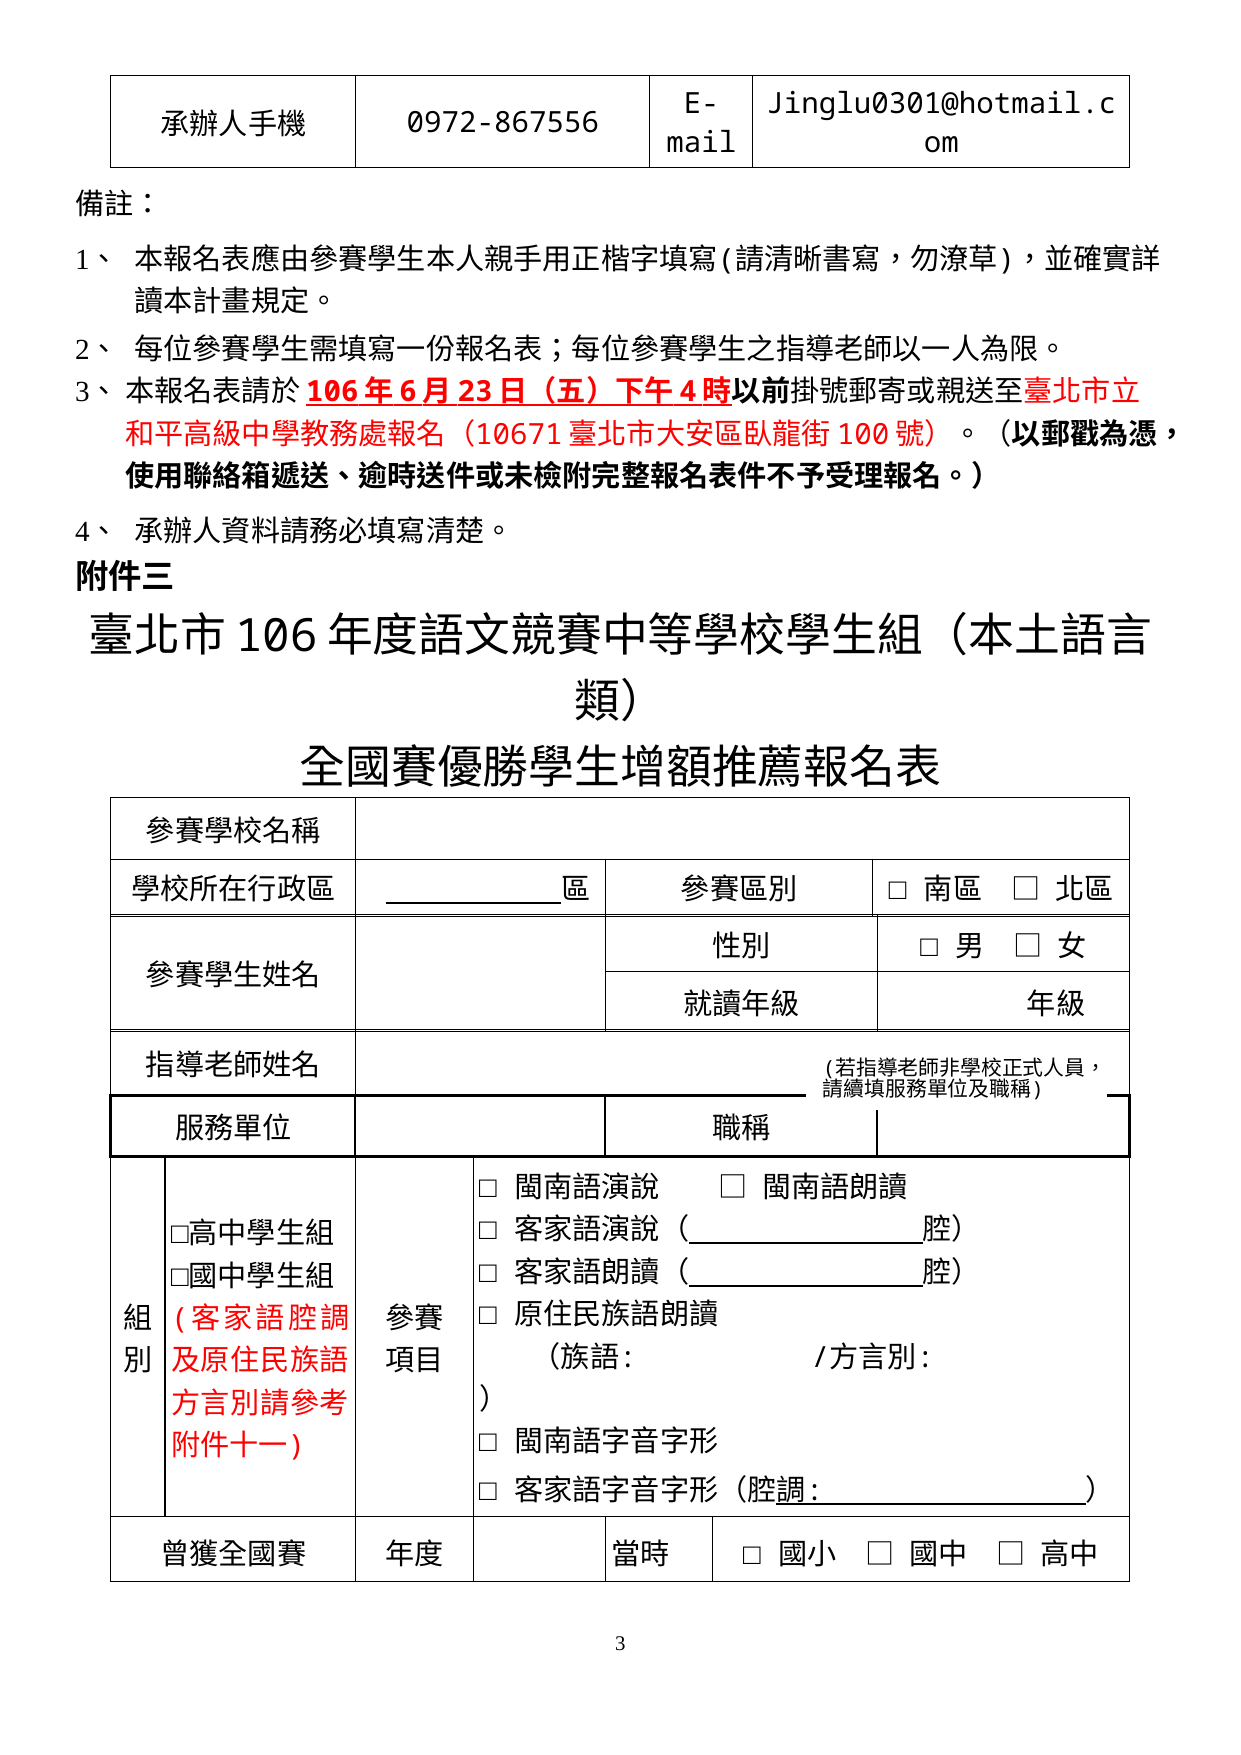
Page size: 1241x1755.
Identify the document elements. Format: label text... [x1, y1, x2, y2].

table_cell 年度 [356, 1517, 473, 1581]
table_cell [356, 1032, 1129, 1093]
table_cell [356, 1097, 604, 1154]
table_header [356, 798, 1129, 858]
table_cell 0972-867556 [356, 76, 649, 167]
table_cell 服務單位 [112, 1097, 354, 1154]
text 附件三 [75, 550, 1165, 598]
table_cell 年級 [878, 972, 1129, 1028]
table_cell □ 南區 □ 北區 [873, 860, 1129, 914]
table_header 參賽學校名稱 [111, 798, 355, 858]
text 臺北市106年度語文競賽中等學校學生組（本土語言類） [75, 598, 1165, 731]
table_cell □高中學生組 □國中學生組 (客家語腔調及原住民族語方言別請參考附件十一) [166, 1158, 355, 1516]
text 備註： [75, 181, 1165, 223]
table_cell 職稱 [606, 1097, 876, 1154]
list 本報名表請於106年6月23日（五）下午4時以前掛號郵寄或親送至臺北市立和平高級中學教務處報名（10671臺北市大安區臥龍街100號）。（以郵戳為憑，使用聯絡箱遞送、逾時送件或未檢附完整報名表件不予受理報名。） [75, 368, 1165, 495]
table_cell E-mail [650, 76, 752, 167]
table_cell □ 國小 □ 國中 □ 高中 [713, 1517, 1129, 1581]
table_cell 區 [356, 860, 605, 914]
table_cell 就讀年級 [606, 972, 877, 1028]
list 承辦人資料請務必填寫清楚。 [75, 507, 1165, 550]
list 每位參賽學生需填寫一份報名表；每位參賽學生之指導老師以一人為限。 [75, 326, 1165, 368]
table_cell 參賽學生姓名 [111, 917, 355, 1028]
table_cell 曾獲全國賽 [111, 1517, 355, 1581]
table_cell 參賽 項目 [356, 1158, 473, 1516]
text 全國賽優勝學生增額推薦報名表 [75, 731, 1165, 797]
table_cell 當時 [606, 1517, 712, 1581]
table_cell 性別 [606, 917, 877, 971]
table_cell [356, 917, 605, 1028]
table_cell [474, 1517, 605, 1581]
table_cell □ 閩南語演說 □ 閩南語朗讀 □ 客家語演說（ 腔） □ 客家語朗讀（ 腔） □ 原住民族語朗讀 （族語: /方言別: ） □ 閩南語字音字形 □ 客家語字音字形（腔調: ） [474, 1158, 1129, 1516]
table_cell 參賽區別 [606, 860, 872, 914]
table_cell 指導老師姓名 [111, 1032, 355, 1093]
table_cell 組別 [111, 1158, 164, 1516]
table_cell □ 男 □ 女 [878, 917, 1129, 971]
table_cell 承辦人手機 [111, 76, 355, 167]
table_cell Jinglu0301@hotmail.com [753, 76, 1129, 167]
table_cell 學校所在行政區 [111, 860, 355, 914]
table_cell [808, 1051, 1106, 1108]
table_cell [878, 1097, 1128, 1154]
list 本報名表應由參賽學生本人親手用正楷字填寫(請清晰書寫，勿潦草)，並確實詳讀本計畫規定。 [75, 236, 1165, 320]
